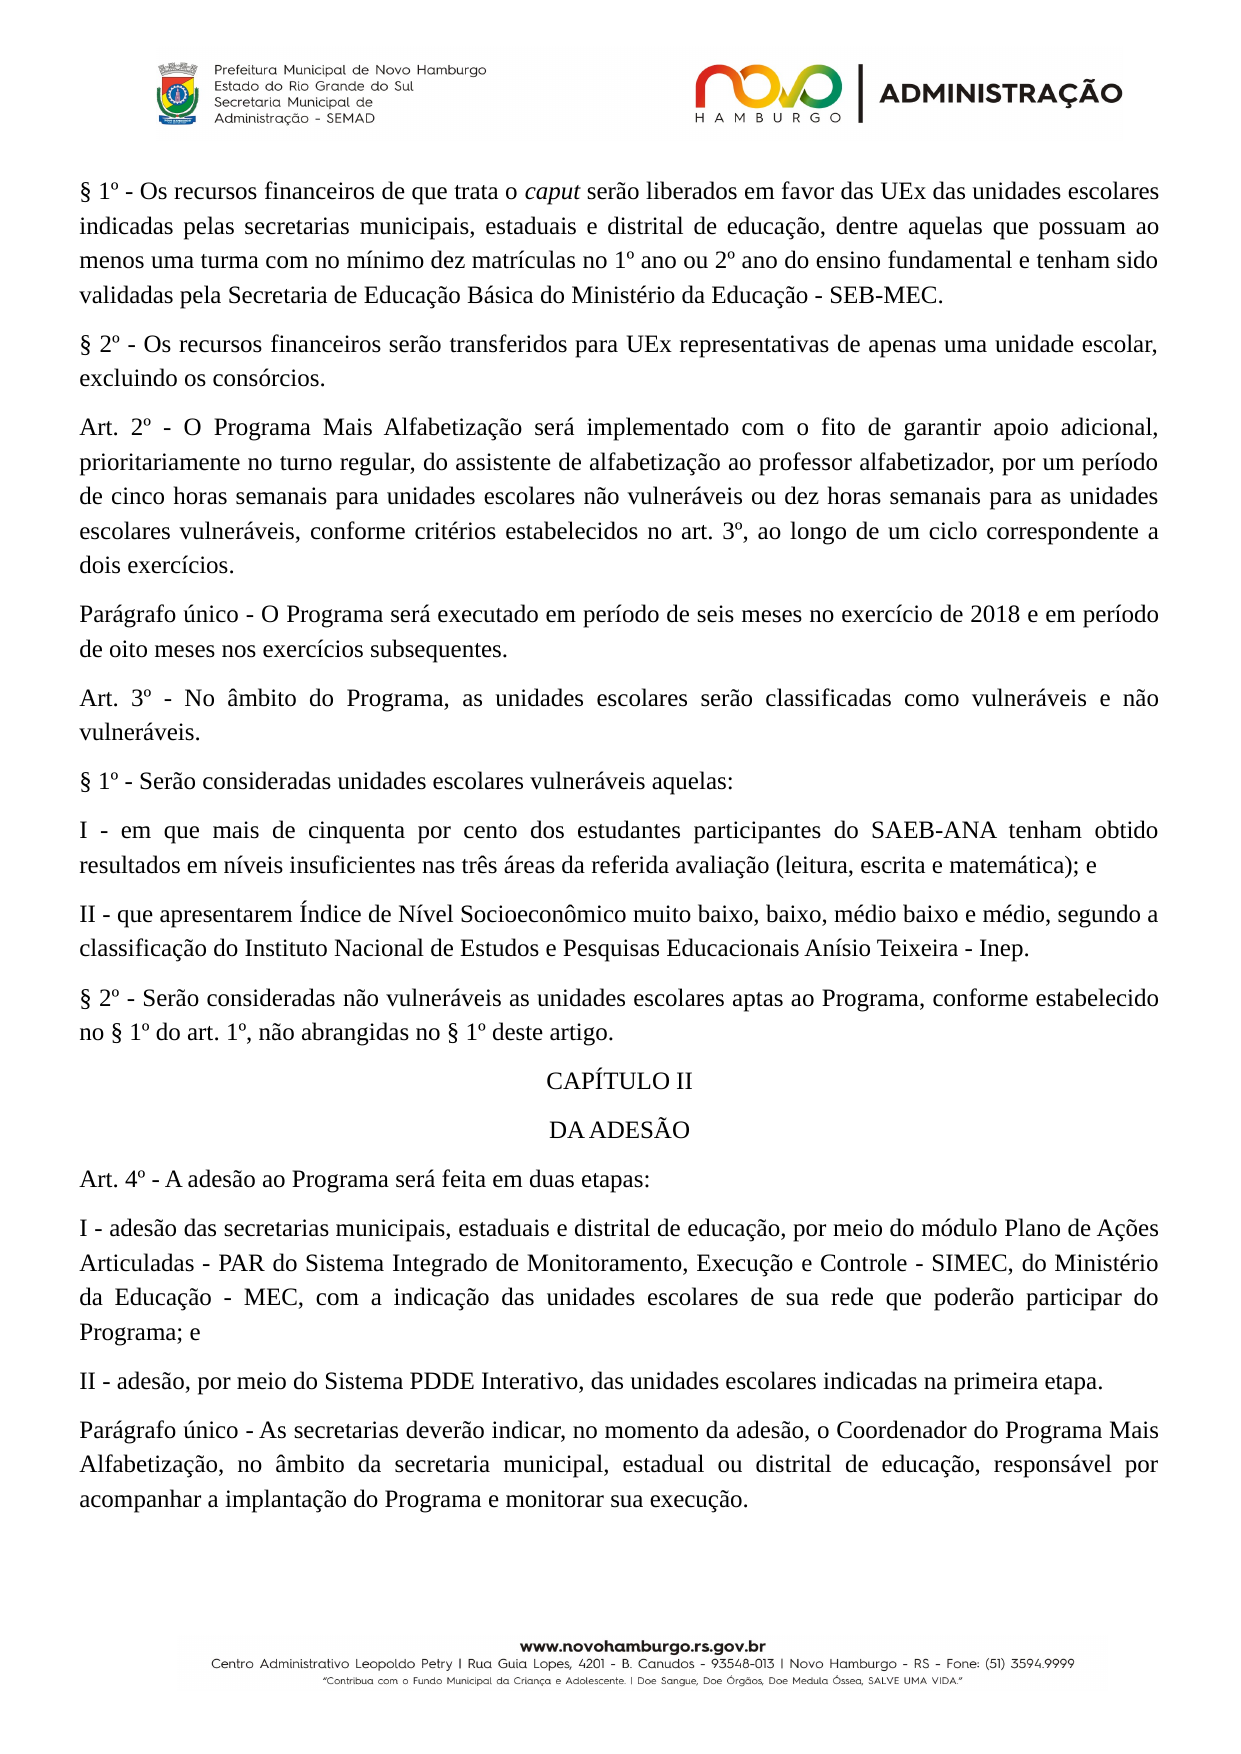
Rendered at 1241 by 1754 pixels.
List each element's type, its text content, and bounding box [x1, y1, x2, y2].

text Art. 2º - O Programa Mais Alfabetização será implementado com o fito de garantir apoio adicional, prioritariamente no turno regular, do assistente de alfabetização ao professor alfabetizador, por um período de cinco horas semanais para unidades escolares não vulneráveis ou dez horas semanais para as unidades escolares vulneráveis, conforme critérios estabelecidos no art. 3º, ao longo de um ciclo correspondente a dois exercícios. [79, 412, 1160, 579]
text § 2º - Serão consideradas não vulneráveis as unidades escolares aptas ao Programa, conforme estabelecido no § 1º do art. 1º, não abrangidas no § 1º deste artigo. [79, 983, 1160, 1046]
picture [177, 1634, 1107, 1692]
picture [157, 46, 1123, 142]
text § 2º - Os recursos financeiros serão transferidos para UEx representativas de apenas uma unidade escolar, excluindo os consórcios. [79, 329, 1160, 392]
text I - adesão das secretarias municipais, estaduais e distrital de educação, por meio do módulo Plano de Ações Articuladas - PAR do Sistema Integrado de Monitoramento, Execução e Controle - SIMEC, do Ministério da Educação - MEC, com a indicação das unidades escolares de sua rede que poderão participar do Programa; e [79, 1213, 1160, 1346]
text Art. 4º - A adesão ao Programa será feita em duas etapas: [79, 1164, 1160, 1193]
text Parágrafo único - O Programa será executado em período de seis meses no exercício de 2018 e em período de oito meses nos exercícios subsequentes. [79, 599, 1160, 663]
text CAPÍTULO II [79, 1066, 1160, 1095]
text § 1º - Serão consideradas unidades escolares vulneráveis aquelas: [79, 766, 1160, 795]
text II - adesão, por meio do Sistema PDDE Interativo, das unidades escolares indicadas na primeira etapa. [79, 1366, 1160, 1394]
text DA ADESÃO [79, 1115, 1160, 1144]
text § 1º - Os recursos financeiros de que trata o caput serão liberados em favor das UEx das unidades escolares indicadas pelas secretarias municipais, estaduais e distrital de educação, dentre aquelas que possuam ao menos uma turma com no mínimo dez matrículas no 1º ano ou 2º ano do ensino fundamental e tenham sido validadas pela Secretaria de Educação Básica do Ministério da Educação - SEB-MEC. [79, 176, 1160, 308]
text I - em que mais de cinquenta por cento dos estudantes participantes do SAEB-ANA tenham obtido resultados em níveis insuficientes nas três áreas da referida avaliação (leitura, escrita e matemática); e [79, 816, 1160, 879]
text Art. 3º - No âmbito do Programa, as unidades escolares serão classificadas como vulneráveis e não vulneráveis. [79, 683, 1160, 746]
text II - que apresentarem Índice de Nível Socioeconômico muito baixo, baixo, médio baixo e médio, segundo a classificação do Instituto Nacional de Estudos e Pesquisas Educacionais Anísio Teixeira - Inep. [79, 899, 1160, 962]
text Parágrafo único - As secretarias deverão indicar, no momento da adesão, o Coordenador do Programa Mais Alfabetização, no âmbito da secretaria municipal, estadual ou distrital de educação, responsável por acompanhar a implantação do Programa e monitorar sua execução. [79, 1415, 1160, 1513]
